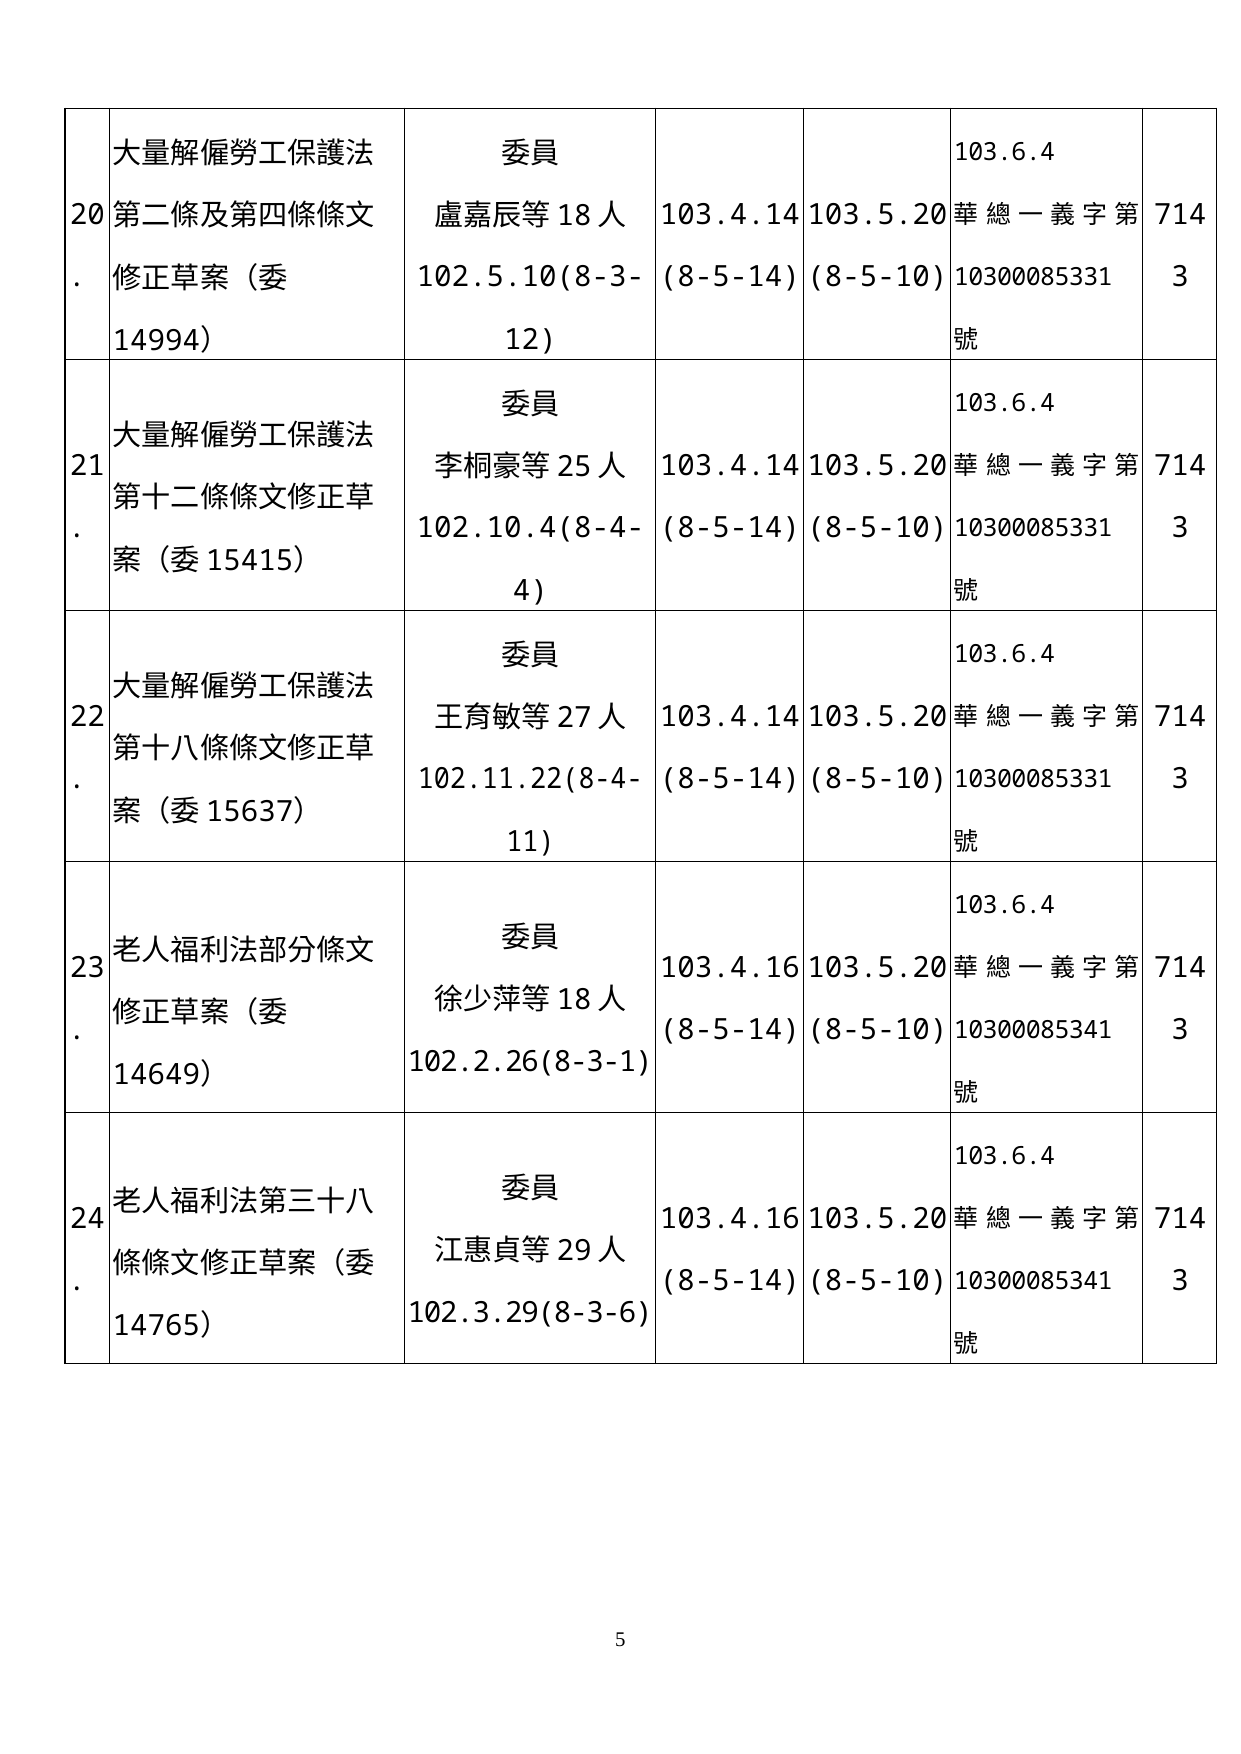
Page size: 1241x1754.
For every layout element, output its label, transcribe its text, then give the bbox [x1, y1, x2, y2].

table_cell [66, 360, 109, 610]
table_cell 老人福利法部分條文修正草案（委14649） [110, 862, 404, 1112]
table_cell 委員 李桐豪等25人102.10.4(8-4-4) [405, 360, 655, 610]
table_cell 7143 [1143, 1113, 1216, 1363]
table_cell 委員 王育敏等27人102.11.22(8-4-11) [405, 611, 655, 861]
table_cell 7143 [1143, 862, 1216, 1112]
table_cell 7143 [1143, 109, 1216, 359]
table_cell [66, 109, 109, 359]
table_cell 103.6.4 華總一義字第10300085331號 [951, 360, 1142, 610]
table_cell [66, 1113, 109, 1363]
table_cell 7143 [1143, 611, 1216, 861]
table_cell 委員 盧嘉辰等18人102.5.10(8-3-12) [405, 109, 655, 359]
table_cell 103.5.20 (8-5-10) [804, 360, 950, 610]
table_cell 103.4.16 (8-5-14) [656, 1113, 803, 1363]
table_cell 103.5.20 (8-5-10) [804, 862, 950, 1112]
table_cell 103.4.16 (8-5-14) [656, 862, 803, 1112]
table_cell [66, 611, 109, 861]
table_cell 103.6.4 華總一義字第10300085331號 [951, 109, 1142, 359]
table_cell 103.6.4 華總一義字第10300085331號 [951, 611, 1142, 861]
table_cell 103.5.20 (8-5-10) [804, 109, 950, 359]
table_cell 103.6.4 華總一義字第10300085341號 [951, 862, 1142, 1112]
table_cell 7143 [1143, 360, 1216, 610]
table_cell 103.6.4 華總一義字第10300085341號 [951, 1113, 1142, 1363]
table_cell 大量解僱勞工保護法第二條及第四條條文修正草案（委14994） [110, 109, 404, 359]
table_cell 103.4.14 (8-5-14) [656, 360, 803, 610]
table_cell 103.5.20 (8-5-10) [804, 1113, 950, 1363]
table_cell 大量解僱勞工保護法第十八條條文修正草案（委15637） [110, 611, 404, 861]
table_cell 老人福利法第三十八條條文修正草案（委14765） [110, 1113, 404, 1363]
table_cell 103.5.20 (8-5-10) [804, 611, 950, 861]
table_cell 103.4.14 (8-5-14) [656, 611, 803, 861]
table_cell [66, 862, 109, 1112]
table_cell 大量解僱勞工保護法第十二條條文修正草案（委15415） [110, 360, 404, 610]
table_cell 委員 江惠貞等29人102.3.29(8-3-6) [405, 1113, 655, 1363]
table_cell 103.4.14 (8-5-14) [656, 109, 803, 359]
table_cell 委員 徐少萍等18人102.2.26(8-3-1) [405, 862, 655, 1112]
